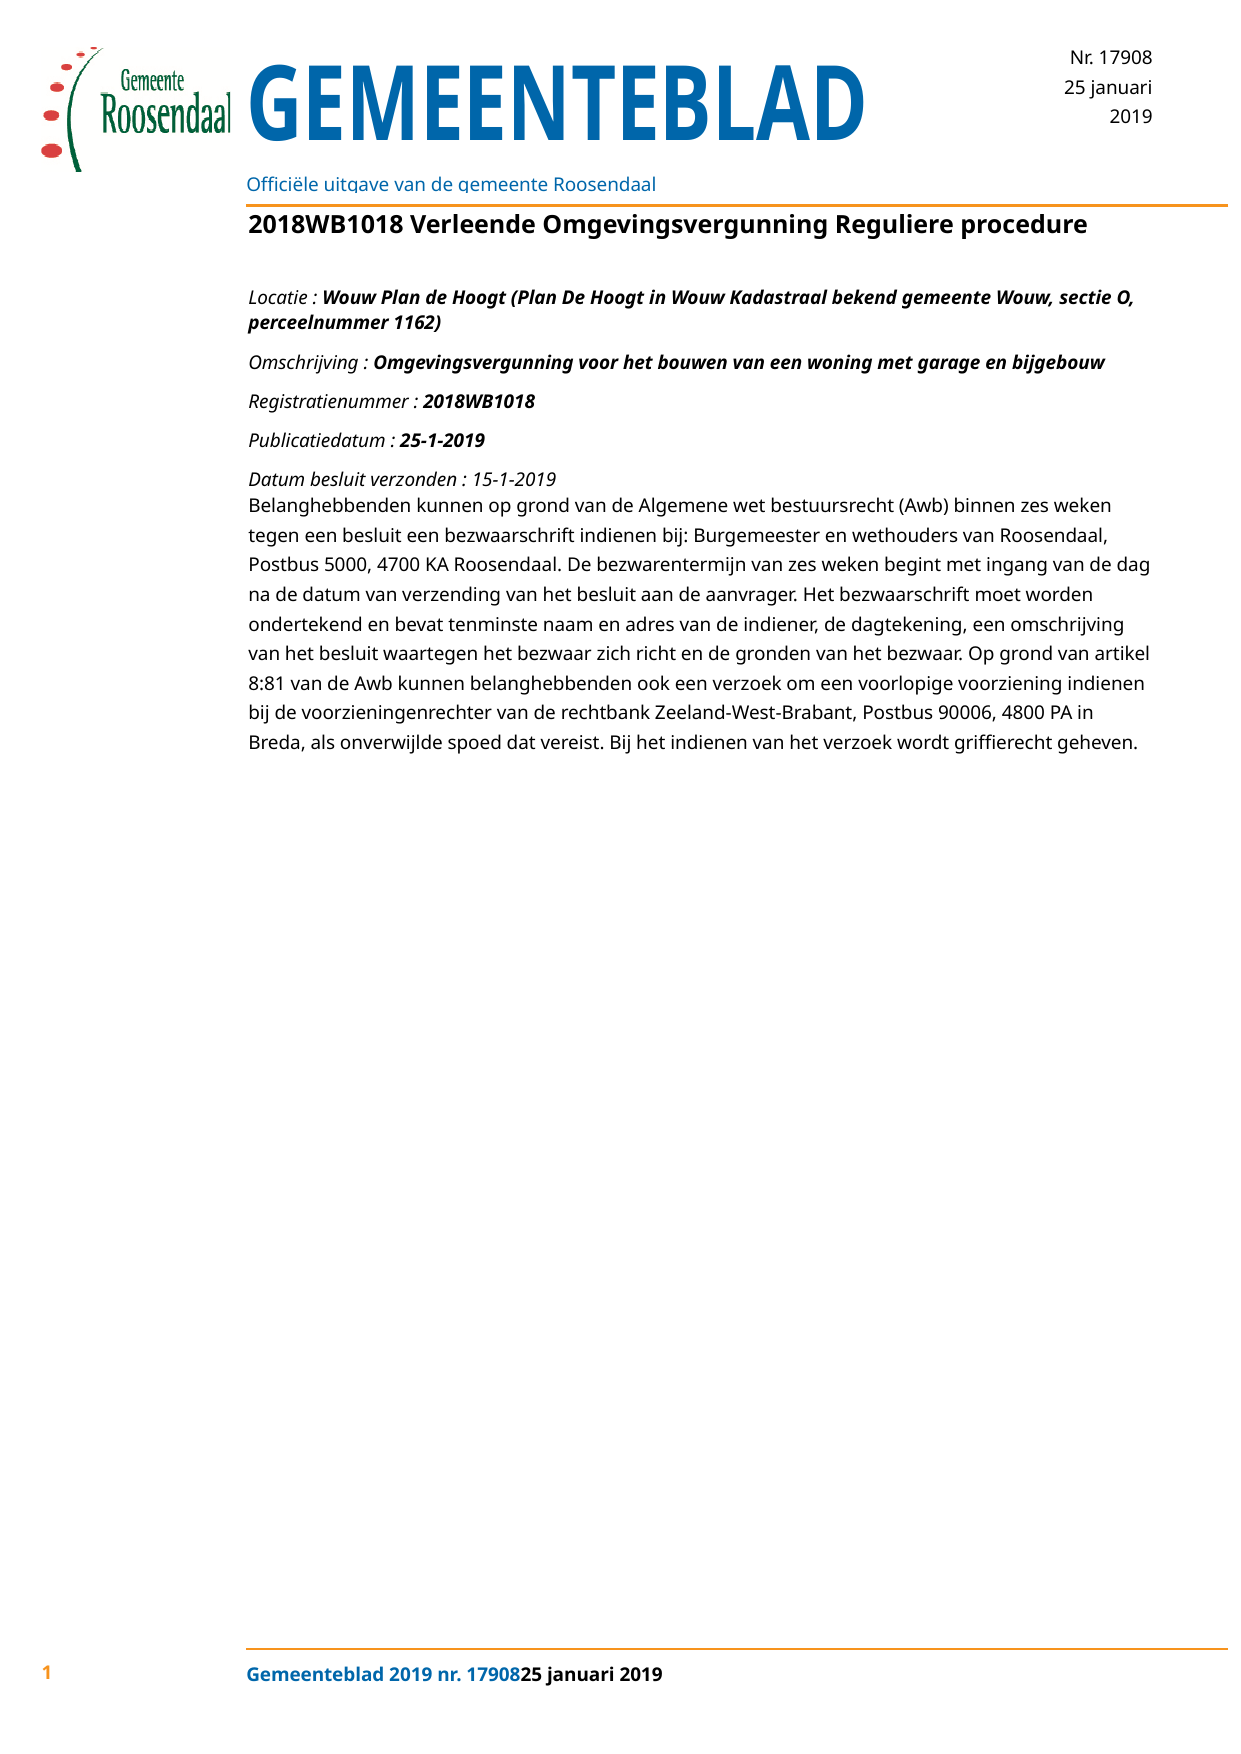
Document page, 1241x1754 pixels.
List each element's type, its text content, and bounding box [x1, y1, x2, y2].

text Registratienummer : 2018WB1018 [248, 388, 1152, 414]
text Locatie : Wouw Plan de Hoogt (Plan De Hoogt in Wouw Kadastraal bekend gemeente Wouw, sectie O, perceelnummer 1162) [248, 284, 1152, 335]
text Datum besluit verzonden : 15-1-2019 [248, 467, 1152, 492]
text Omschrijving : Omgevingsvergunning voor het bouwen van een woning met garage en bijgebouw [248, 349, 1152, 374]
text Belanghebbenden kunnen op grond van de Algemene wet bestuursrecht (Awb) binnen zes weken tegen een besluit een bezwaarschrift indienen bij: Burgemeester en wethouders van Roosendaal, Postbus 5000, 4700 KA Roosendaal. De bezwarentermijn van zes weken begint met ingang van de dag na de datum van verzending van het besluit aan de aanvrager. Het bezwaarschrift moet worden ondertekend en bevat tenminste naam en adres van de indiener, de dagtekening, een omschrijving van het besluit waartegen het bezwaar zich richt en de gronden van het bezwaar. Op grond van artikel 8:81 van de Awb kunnen belanghebbenden ook een verzoek om een voorlopige voorziening indienen bij de voorzieningenrechter van de rechtbank Zeeland-West-Brabant, Postbus 90006, 4800 PA in Breda, als onverwijlde spoed dat vereist. Bij het indienen van het verzoek wordt griffierecht geheven. [248, 492, 1152, 755]
text Publicatiedatum : 25-1-2019 [248, 427, 1152, 453]
text 2018WB1018 Verleende Omgevingsvergunning Reguliere procedure [248, 207, 1152, 241]
picture [41, 47, 231, 172]
